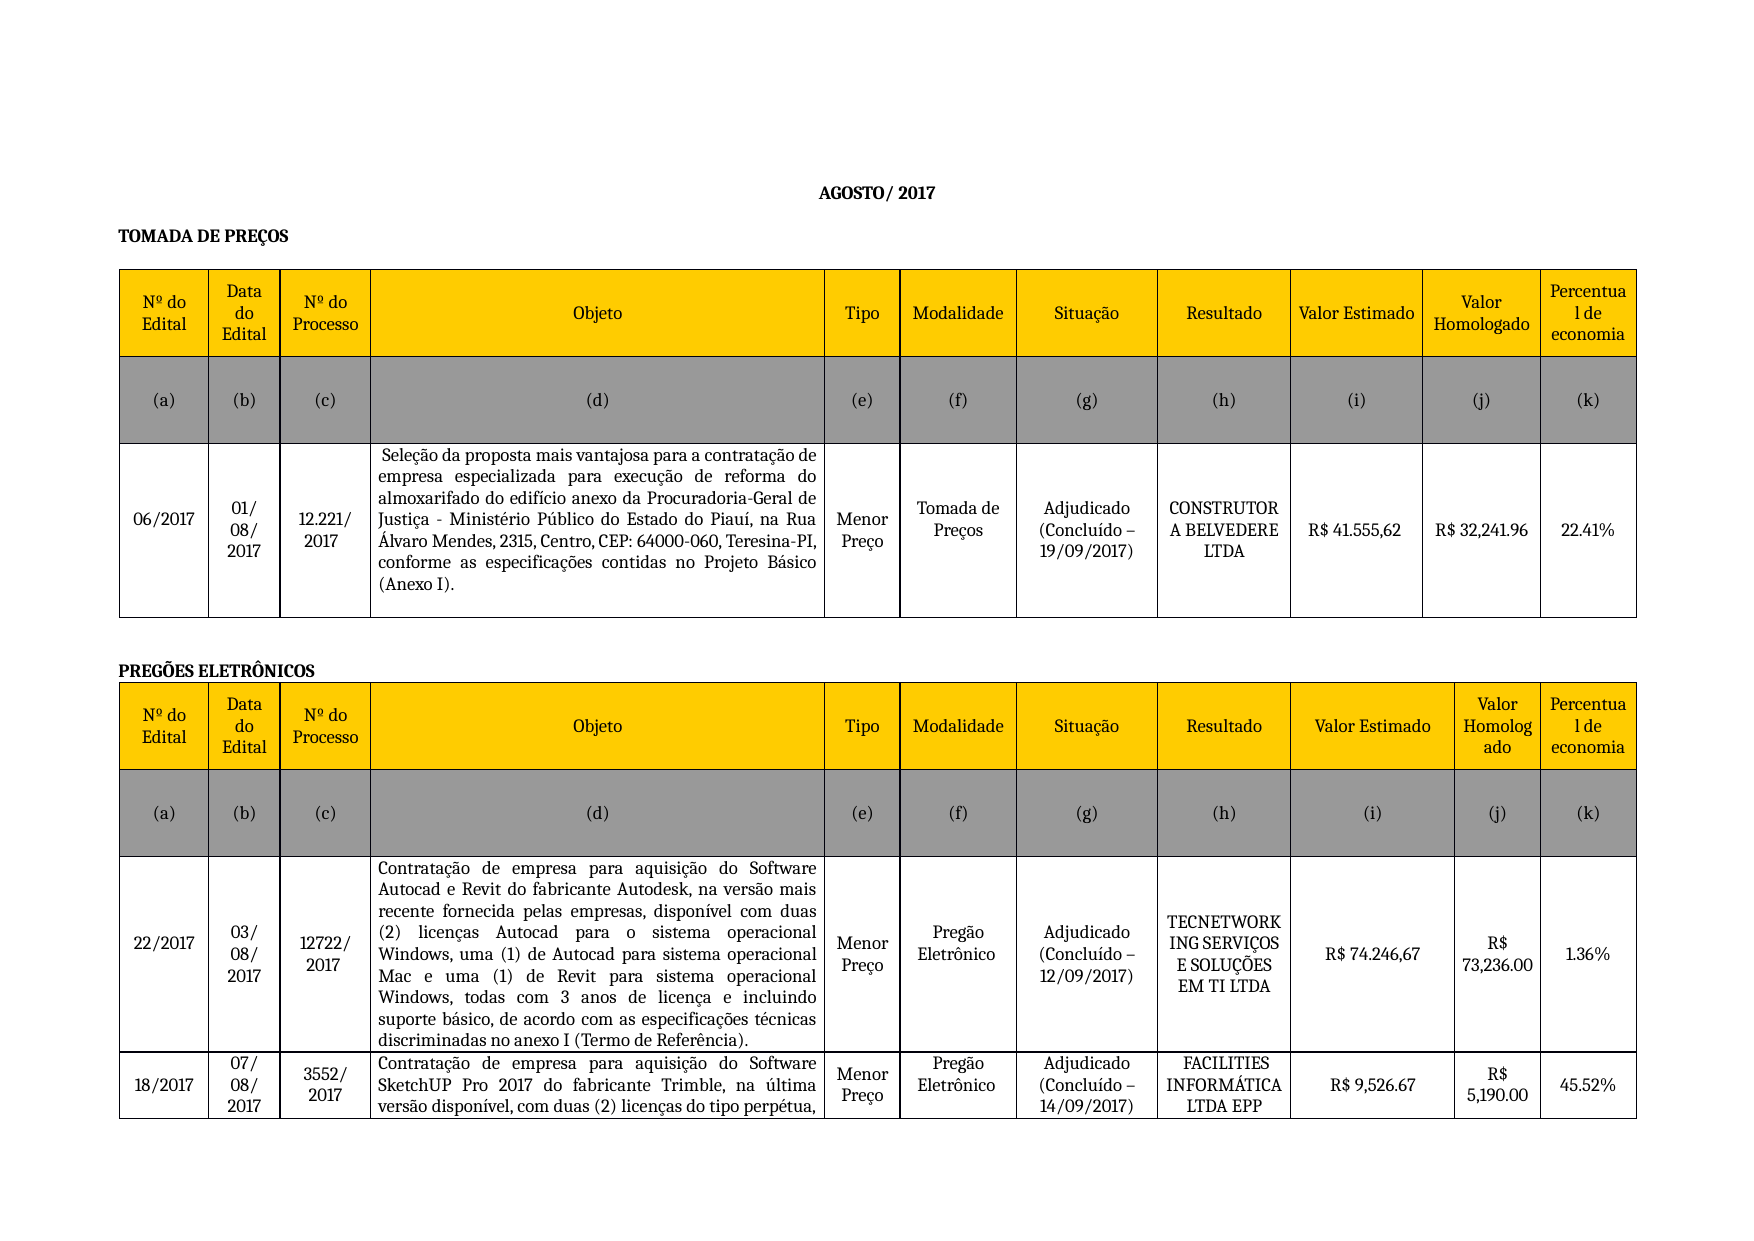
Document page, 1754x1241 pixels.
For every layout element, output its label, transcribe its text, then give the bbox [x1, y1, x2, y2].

table_cell 07/ 08/ 2017 [209, 1053, 279, 1118]
table_cell (d) [371, 357, 824, 443]
table_header Nº do Processo [281, 270, 370, 356]
table_cell (f) [901, 357, 1016, 443]
text TOMADA DE PREÇOS [118, 226, 1636, 247]
table_header Valor Homologado [1423, 270, 1540, 356]
table_cell Contratação de empresa para aquisição do Software Autocad e Revit do fabricante Autodesk, na versão mais recente fornecida pelas empresas, disponível com duas (2) licenças Autocad para o sistema operacional Windows, uma (1) de Autocad para sistema operacional Mac e uma (1) de Revit para sistema operacional Windows, todas com 3 anos de licença e incluindo suporte básico, de acordo com as especificações técnicas discriminadas no anexo I (Termo de Referência). [371, 857, 824, 1051]
table_cell (j) [1455, 770, 1540, 856]
table_header Tipo [825, 270, 899, 356]
table_header Situação [1017, 683, 1157, 769]
table_cell 06/2017 [120, 444, 208, 617]
table_cell (a) [120, 770, 208, 856]
table_cell CONSTRUTORA BELVEDERE LTDA [1158, 444, 1290, 617]
table_header Nº do Edital [120, 683, 208, 769]
table_header Tipo [825, 683, 899, 769]
table_cell R$ 32.241,96 [1423, 444, 1540, 617]
table_cell (c) [281, 770, 370, 856]
table_header Valor Homologado [1455, 683, 1540, 769]
table_header Data do Edital [209, 683, 279, 769]
table_cell Contratação de empresa para aquisição do Software SketchUP Pro 2017 do fabricante Trimble, na última versão disponível, com duas (2) licenças do tipo perpétua, [371, 1053, 824, 1118]
table_cell R$ 9.526,67 [1291, 1053, 1454, 1118]
table_cell (d) [371, 770, 824, 856]
table_cell (i) [1291, 357, 1422, 443]
table_cell (g) [1017, 770, 1157, 856]
table_cell (k) [1541, 770, 1636, 856]
table_header Nº do Edital [120, 270, 208, 356]
table_cell 3552/ 2017 [281, 1053, 370, 1118]
table_cell 1,36% [1541, 857, 1636, 1051]
table_cell 01/ 08/ 2017 [209, 444, 279, 617]
table_cell 22/2017 [120, 857, 208, 1051]
table_cell (e) [825, 770, 899, 856]
table_cell Adjudicado (Concluído – 12/09/2017) [1017, 857, 1157, 1051]
table_cell (f) [901, 770, 1016, 856]
table_header Modalidade [901, 683, 1016, 769]
table_cell (e) [825, 357, 899, 443]
table_header Situação [1017, 270, 1157, 356]
table_cell (b) [209, 770, 279, 856]
table_cell 12722/ 2017 [281, 857, 370, 1051]
table_cell Pregão Eletrônico [901, 1053, 1016, 1118]
table_cell Menor Preço [825, 1053, 899, 1118]
table_header Objeto [371, 683, 824, 769]
table_cell (c) [281, 357, 370, 443]
table_cell (h) [1158, 770, 1290, 856]
table_cell FACILITIES INFORMÁTICA LTDA EPP [1158, 1053, 1290, 1118]
table_header Modalidade [901, 270, 1016, 356]
table_cell (a) [120, 357, 208, 443]
table_cell Adjudicado (Concluído – 14/09/2017) [1017, 1053, 1157, 1118]
table_header Data do Edital [209, 270, 279, 356]
table_cell 22,41% [1541, 444, 1636, 617]
table_cell Pregão Eletrônico [901, 857, 1016, 1051]
table_cell 12.221/ 2017 [281, 444, 370, 617]
table_header Resultado [1158, 270, 1290, 356]
table_cell (b) [209, 357, 279, 443]
table_header Nº do Processo [281, 683, 370, 769]
table_cell (k) [1541, 357, 1636, 443]
table_header Valor Estimado [1291, 683, 1454, 769]
table_cell Tomada de Preços [901, 444, 1016, 617]
table_cell TECNETWORKING SERVIÇOS E SOLUÇÕES EM TI LTDA [1158, 857, 1290, 1051]
table_cell (h) [1158, 357, 1290, 443]
table_header Objeto [371, 270, 824, 356]
text PREGÕES ELETRÔNICOS [118, 661, 1636, 682]
text AGOSTO/ 2017 [118, 183, 1636, 204]
table_cell R$ 73.236,00 [1455, 857, 1540, 1051]
table_cell 18/2017 [120, 1053, 208, 1118]
table_cell Menor Preço [825, 444, 899, 617]
table_cell Menor Preço [825, 857, 899, 1051]
table_cell 45,52% [1541, 1053, 1636, 1118]
table_header Resultado [1158, 683, 1290, 769]
table_cell (g) [1017, 357, 1157, 443]
table_cell (j) [1423, 357, 1540, 443]
table_cell R$ 41.555,62 [1291, 444, 1422, 617]
table_cell Seleção da proposta mais vantajosa para a contratação de empresa especializada para execução de reforma do almoxarifado do edifício anexo da Procuradoria-Geral de Justiça - Ministério Público do Estado do Piauí, na Rua Álvaro Mendes, 2315, Centro, CEP: 64000-060, Teresina-PI, conforme as especificações contidas no Projeto Básico (Anexo I). [371, 444, 824, 617]
table_header Percentual de economia [1541, 270, 1636, 356]
table_header Percentual de economia [1541, 683, 1636, 769]
table_cell (i) [1291, 770, 1454, 856]
table_cell Adjudicado (Concluído – 19/09/2017) [1017, 444, 1157, 617]
table_cell 03/ 08/ 2017 [209, 857, 279, 1051]
table_header Valor Estimado [1291, 270, 1422, 356]
table_cell R$ 74.246,67 [1291, 857, 1454, 1051]
table_cell R$ 5.190,00 [1455, 1053, 1540, 1118]
